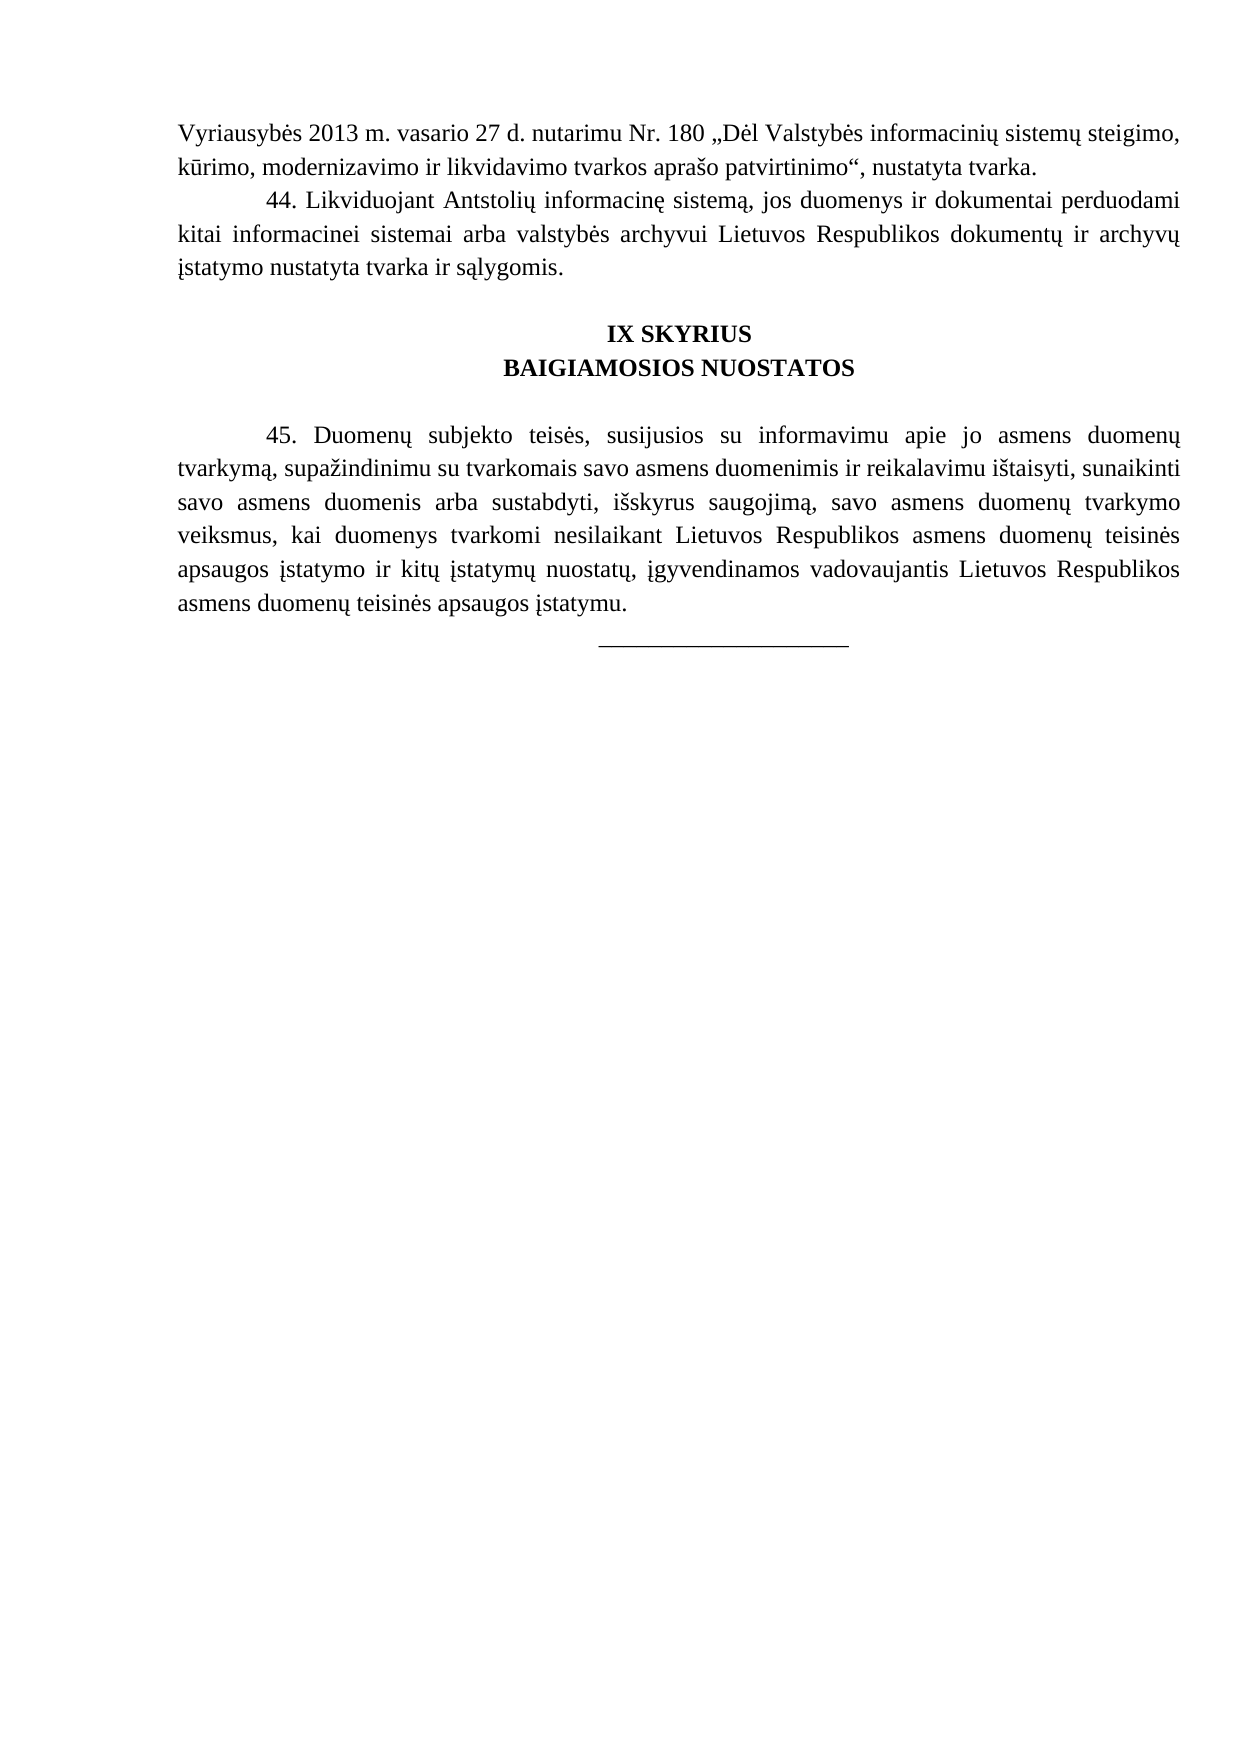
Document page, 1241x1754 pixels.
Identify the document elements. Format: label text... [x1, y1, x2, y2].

text BAIGIAMOSIOS NUOSTATOS [177, 353, 1181, 382]
text Vyriausybės 2013 m. vasario 27 d. nutarimu Nr. 180 „Dėl Valstybės informacinių sistemų steigimo, kūrimo, modernizavimo ir likvidavimo tvarkos aprašo patvirtinimo“, nustatyta tvarka. [177, 118, 1181, 180]
text 44. Likviduojant Antstolių informacinę sistemą, jos duomenys ir dokumentai perduodami kitai informacinei sistemai arba valstybės archyvui Lietuvos Respublikos dokumentų ir archyvų įstatymo nustatyta tvarka ir sąlygomis. [177, 185, 1181, 281]
text ____________________ [177, 621, 1181, 650]
text IX SKYRIUS [177, 319, 1181, 348]
text 45. Duomenų subjekto teisės, susijusios su informavimu apie jo asmens duomenų tvarkymą, supažindinimu su tvarkomais savo asmens duomenimis ir reikalavimu ištaisyti, sunaikinti savo asmens duomenis arba sustabdyti, išskyrus saugojimą, savo asmens duomenų tvarkymo veiksmus, kai duomenys tvarkomi nesilaikant Lietuvos Respublikos asmens duomenų teisinės apsaugos įstatymo ir kitų įstatymų nuostatų, įgyvendinamos vadovaujantis Lietuvos Respublikos asmens duomenų teisinės apsaugos įstatymu. [177, 420, 1181, 616]
